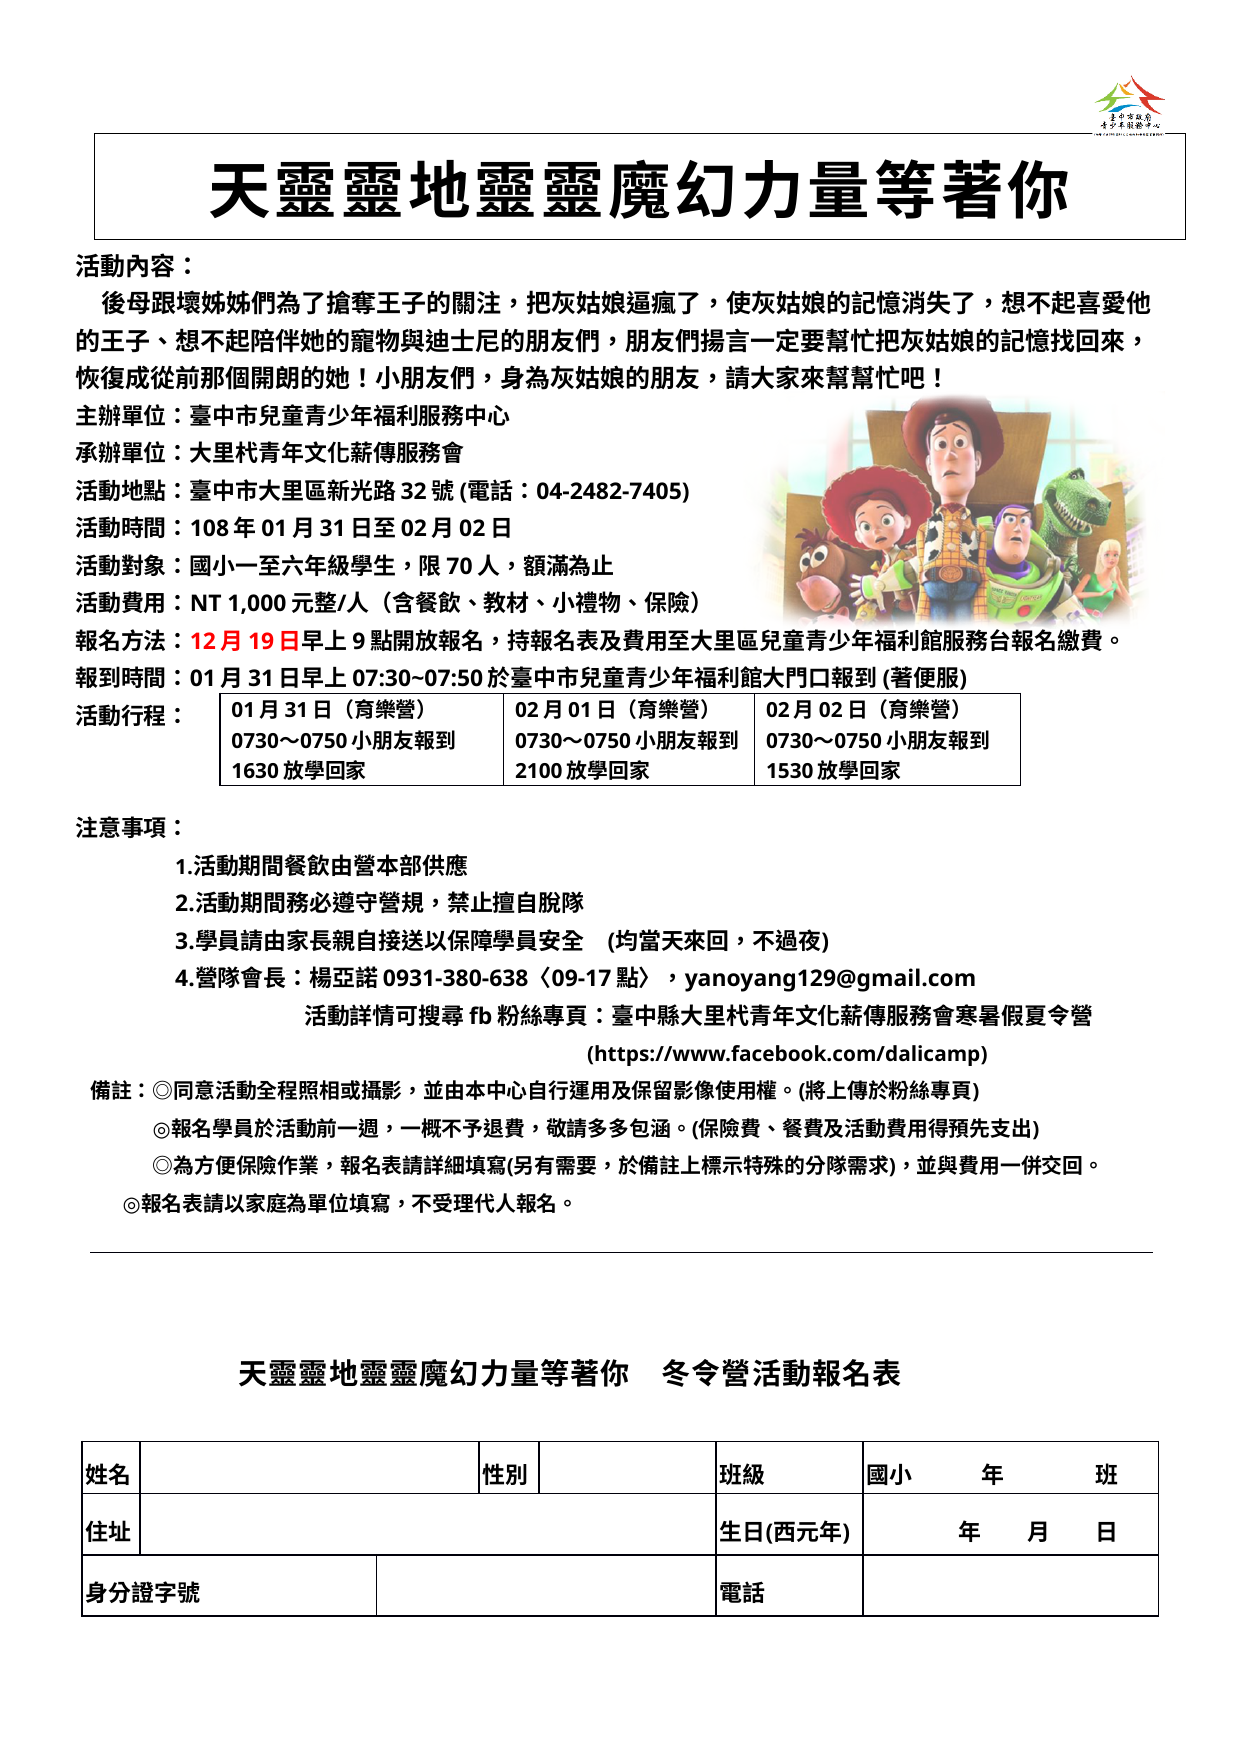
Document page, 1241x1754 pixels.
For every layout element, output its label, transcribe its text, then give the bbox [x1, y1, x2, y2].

text 備註：◎同意活動全程照相或攝影，並由本中心自行運用及保留影像使用權。(將上傳於粉絲專頁) [90, 1064, 1153, 1102]
text ◎報名表請以家庭為單位填寫，不受理代人報名。 [90, 1177, 1153, 1214]
text 2.活動期間務必遵守營規，禁止擅自脫隊 [175, 877, 1165, 914]
picture [743, 391, 1166, 629]
table_header 02月02日（育樂營） 0730～0750小朋友報到 1530放學回家 [755, 694, 1020, 785]
table_cell [377, 1556, 715, 1615]
text 4.營隊會長：楊亞諾0931-380-638〈09-17點〉，yanoyang129@gmail.com [175, 952, 1165, 989]
text 報到時間：01月31日早上07:30~07:50於臺中市兒童青少年福利館大門口報到 (著便服) [75, 652, 1181, 689]
text 承辦單位：大里杙青年文化薪傳服務會 [75, 427, 743, 464]
text 後母跟壞姊姊們為了搶奪王子的關注，把灰姑娘逼瘋了，使灰姑娘的記憶消失了，想不起喜愛他的王子、想不起陪伴她的寵物與迪士尼的朋友們，朋友們揚言一定要幫忙把灰姑娘的記憶找回來，恢復成從前那個開朗的她！小朋友們，身為灰姑娘的朋友，請大家來幫幫忙吧！ [75, 277, 1165, 389]
text 天靈靈地靈靈魔幻力量等著你 冬令營活動報名表 [75, 1328, 1065, 1403]
text 1.活動期間餐飲由營本部供應 [175, 839, 1165, 877]
text 活動費用：NT 1,000元整/人（含餐飲、教材、小禮物、保險） [75, 577, 743, 614]
text 活動行程： [75, 689, 1181, 727]
table_header [141, 1442, 478, 1493]
text 天靈靈地靈靈魔幻力量等著你 [109, 141, 1170, 231]
picture [1092, 73, 1166, 138]
text 活動時間：108年01月31日至02月02日 [75, 502, 743, 539]
text ◎為方便保險作業，報名表請詳細填寫(另有需要，於備註上標示特殊的分隊需求)，並與費用一併交回。 [90, 1139, 1153, 1177]
table_header 姓名 [83, 1442, 139, 1493]
text 報名方法：12月19日早上9點開放報名，持報名表及費用至大里區兒童青少年福利館服務台報名繳費。 [75, 614, 1181, 652]
table_cell [864, 1556, 1158, 1615]
text 3.學員請由家長親自接送以保障學員安全 (均當天來回，不過夜) [175, 914, 1165, 952]
text 注意事項： [75, 802, 1165, 839]
text 活動內容： [75, 239, 1165, 277]
table_header 班級 [717, 1442, 862, 1493]
text 主辦單位：臺中市兒童青少年福利服務中心 [75, 389, 1165, 427]
table_cell 身分證字號 [83, 1556, 376, 1615]
text ◎報名學員於活動前一週，一概不予退費，敬請多多包涵。(保險費、餐費及活動費用得預先支出) [90, 1102, 1153, 1139]
text 活動對象：國小一至六年級學生，限70人，額滿為止 [75, 539, 743, 577]
table_header 02月01日（育樂營） 0730～0750小朋友報到 2100放學回家 [504, 694, 754, 785]
table_header [540, 1442, 715, 1493]
text 活動地點：臺中市大里區新光路32號 (電話：04-2482-7405) [75, 464, 743, 502]
text 活動詳情可搜尋fb粉絲專頁：臺中縣大里杙青年文化薪傳服務會寒暑假夏令營 (https://www.facebook.com/dalicamp) [175, 989, 1165, 1064]
table_cell [141, 1494, 715, 1554]
table_cell 生日(西元年) [717, 1494, 862, 1554]
table_cell 年 月 日 [864, 1494, 1158, 1554]
table_cell 住址 [83, 1494, 139, 1554]
text [1166, 427, 1181, 464]
table_cell 電話 [717, 1556, 862, 1615]
table_header 01月31日（育樂營） 0730～0750小朋友報到 1630放學回家 [221, 694, 503, 785]
text [1166, 502, 1181, 539]
table_header 國小 年 班 [864, 1442, 1158, 1493]
text [1166, 539, 1181, 577]
table_header 性別 [480, 1442, 538, 1493]
